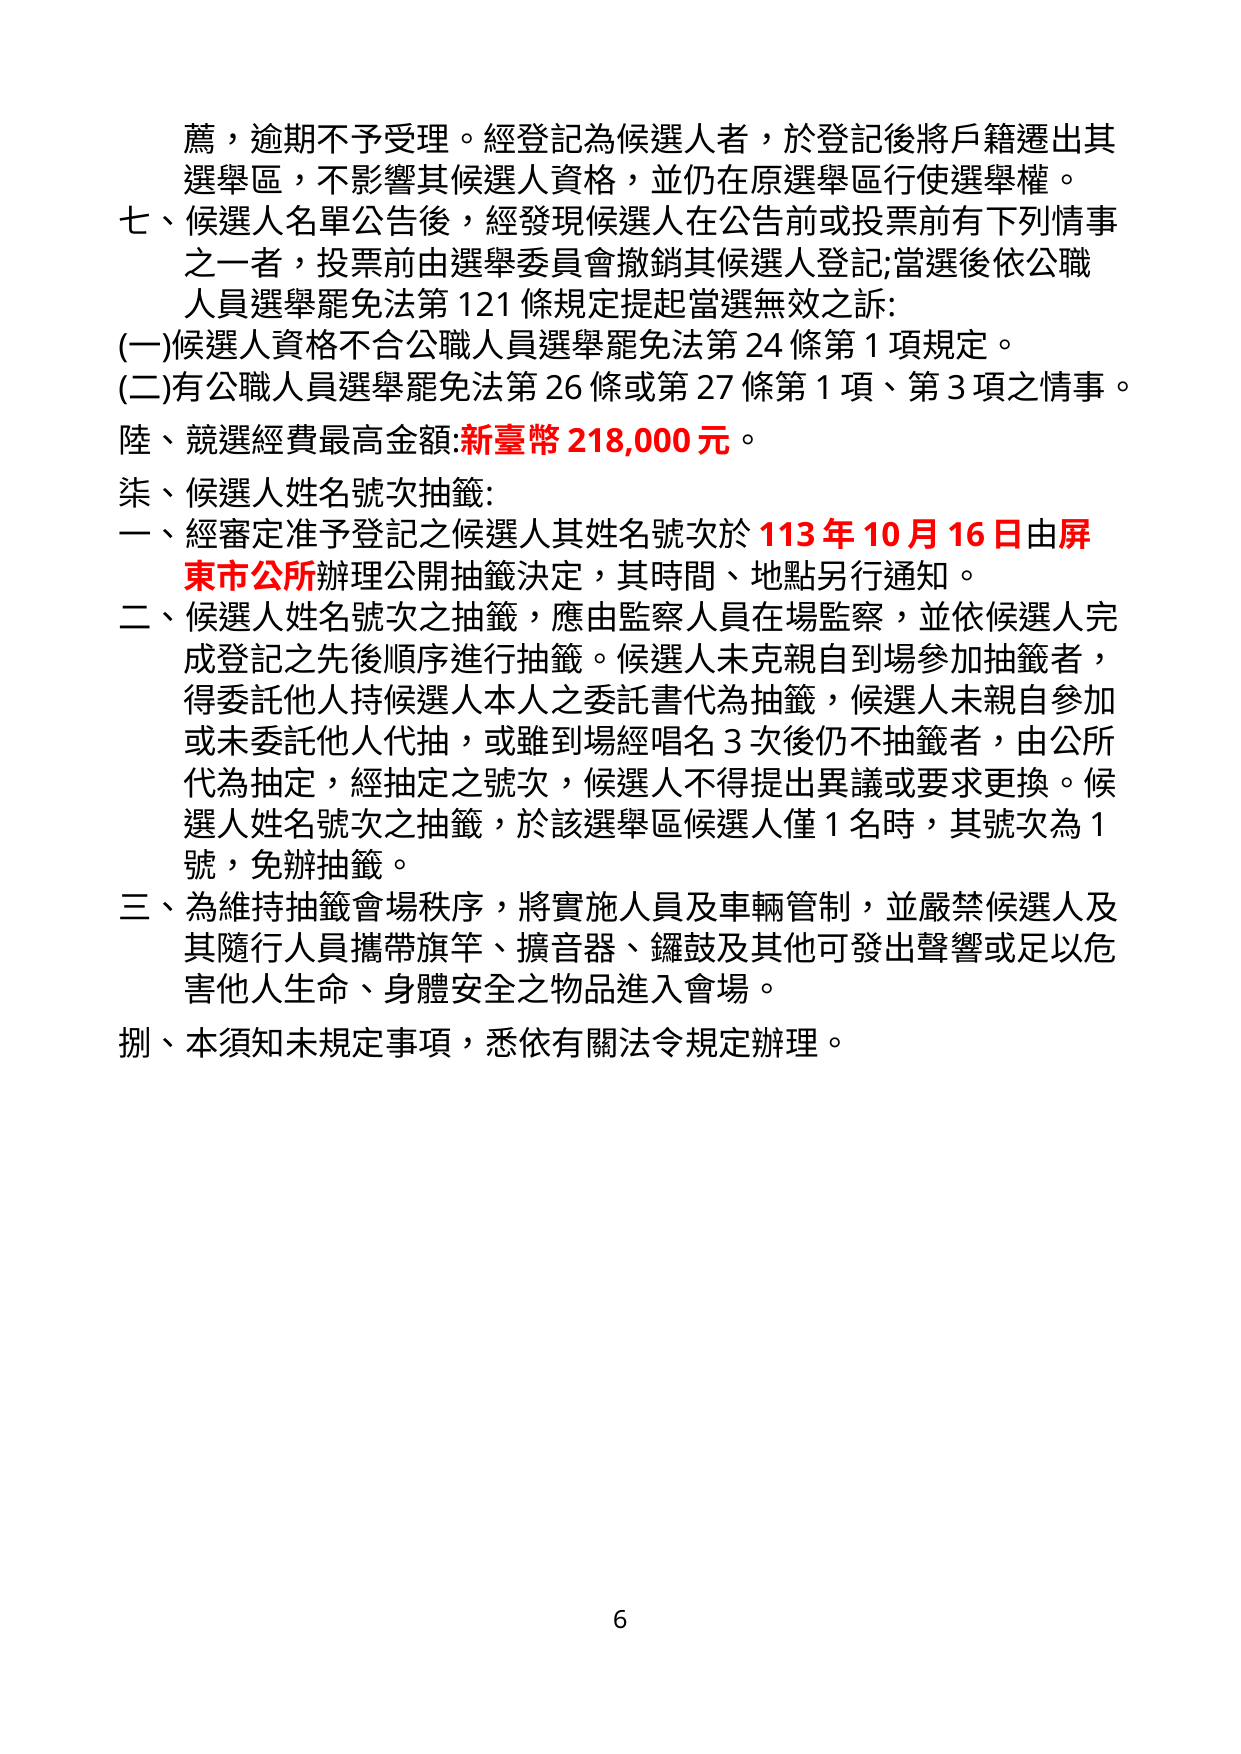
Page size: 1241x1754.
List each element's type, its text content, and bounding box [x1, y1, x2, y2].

text 陸、競選經費最高金額:新臺幣218,000元。 [118, 419, 1122, 461]
text 七、候選人名單公告後，經發現候選人在公告前或投票前有下列情事之一者，投票前由選舉委員會撤銷其候選人登記;當選後依公職人員選舉罷免法第121條規定提起當選無效之訴: [118, 201, 1122, 325]
text (二)有公職人員選舉罷免法第26條或第27條第1項、第3項之情事。 [118, 366, 1122, 408]
text (一)候選人資格不合公職人員選舉罷免法第24條第1項規定。 [118, 325, 1122, 366]
text 三、為維持抽籤會場秩序，將實施人員及車輛管制，並嚴禁候選人及其隨行人員攜帶旗竿、擴音器、鑼鼓及其他可發出聲響或足以危害他人生命、身體安全之物品進入會場。 [118, 886, 1122, 1010]
text 薦，逾期不予受理。經登記為候選人者，於登記後將戶籍遷出其選舉區，不影響其候選人資格，並仍在原選舉區行使選舉權。 [118, 118, 1122, 201]
text 柒、候選人姓名號次抽籤: [118, 472, 1122, 514]
text 二、候選人姓名號次之抽籤，應由監察人員在場監察，並依候選人完成登記之先後順序進行抽籤。候選人未克親自到場參加抽籤者，得委託他人持候選人本人之委託書代為抽籤，候選人未親自參加或未委託他人代抽，或雖到場經唱名3次後仍不抽籤者，由公所代為抽定，經抽定之號次，候選人不得提出異議或要求更換。候選人姓名號次之抽籤，於該選舉區候選人僅1名時，其號次為1號，免辦抽籤。 [118, 597, 1122, 886]
text 捌、本須知未規定事項，悉依有關法令規定辦理。 [118, 1022, 1122, 1063]
text 一、經審定准予登記之候選人其姓名號次於113年10月16日由屏東市公所辦理公開抽籤決定，其時間、地點另行通知。 [118, 514, 1122, 597]
